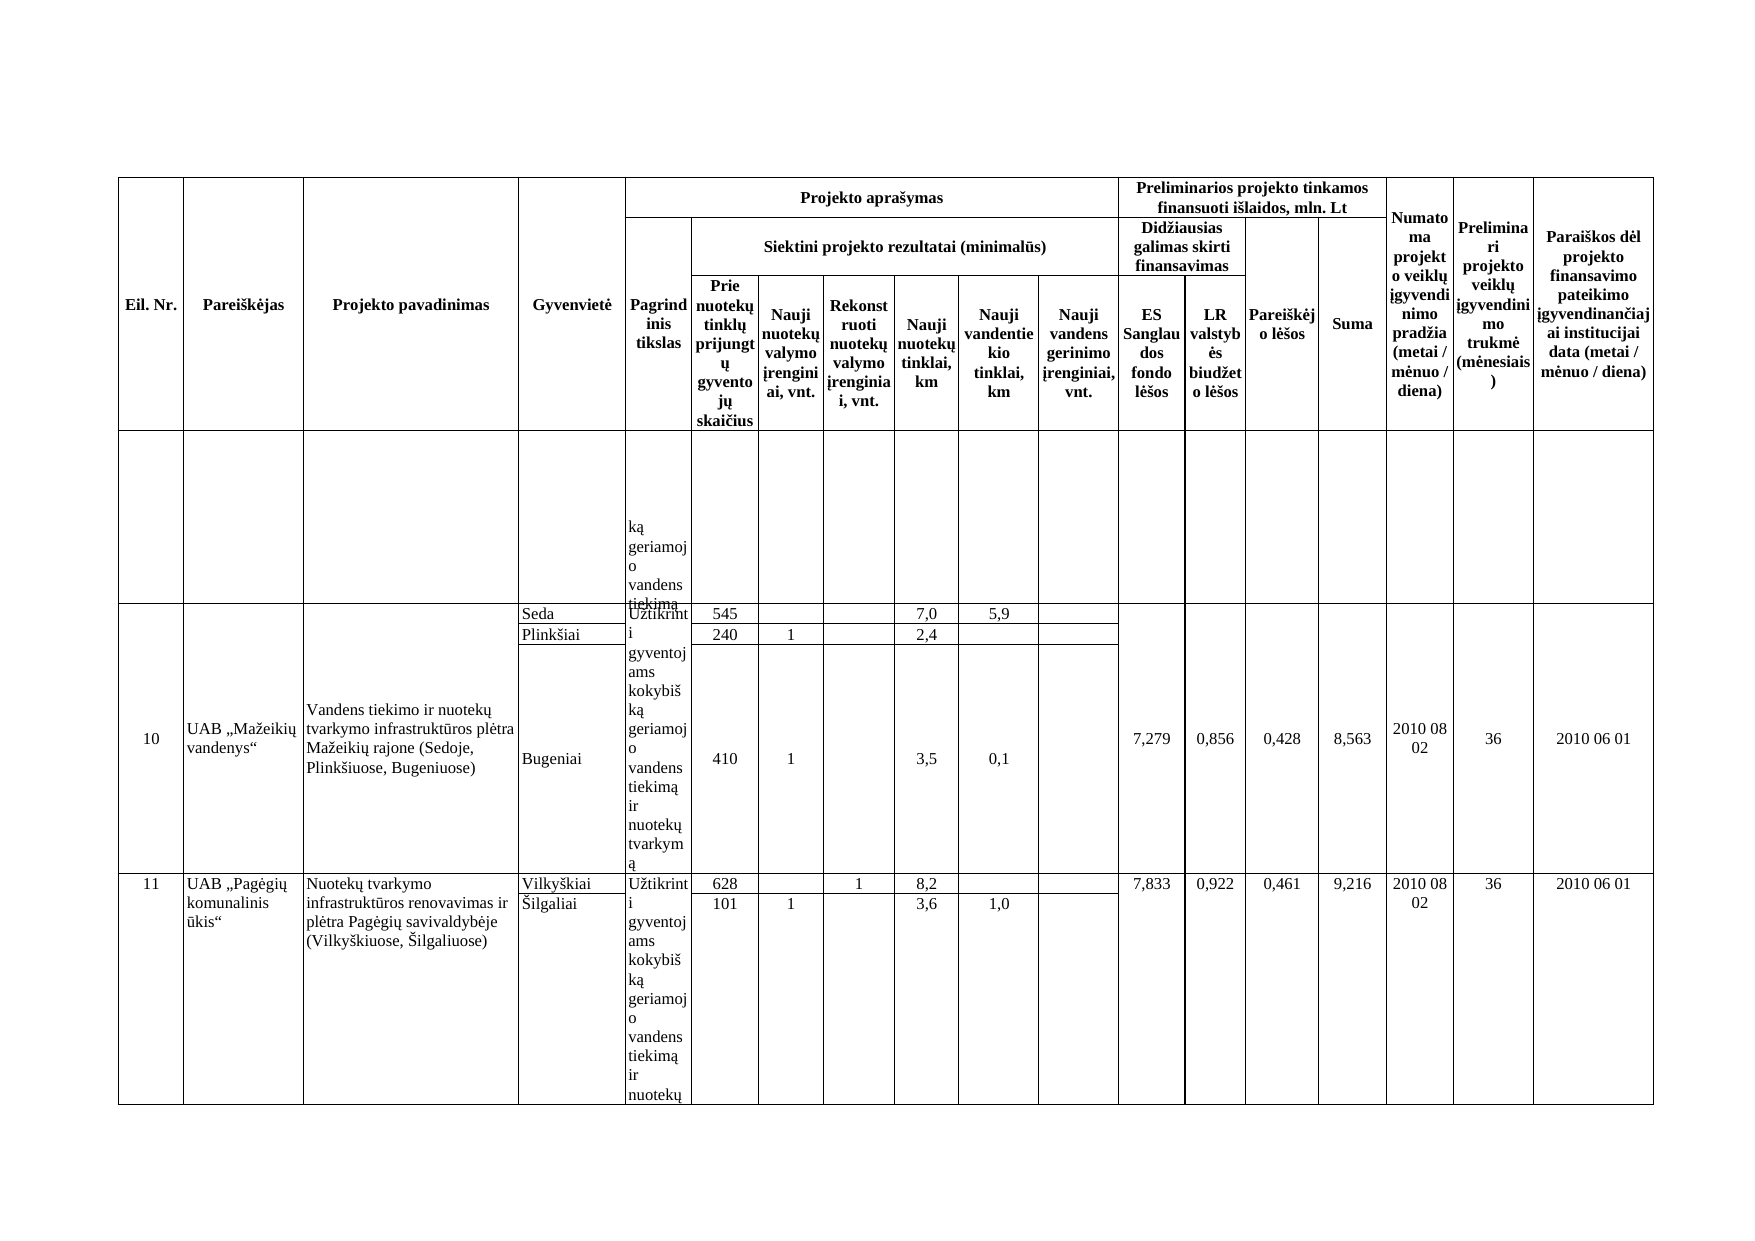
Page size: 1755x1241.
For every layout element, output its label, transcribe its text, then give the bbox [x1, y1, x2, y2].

table_cell 2010 06 01 [1534, 604, 1653, 872]
table_cell 1,0 [959, 894, 1038, 1103]
table_cell 7,0 [895, 604, 958, 623]
table_cell [692, 431, 758, 603]
table_cell Vilkyškiai [519, 874, 625, 893]
table_cell [1387, 431, 1453, 603]
table_cell 7,279 [1119, 604, 1184, 872]
table_cell Didžiausias galimas skirti finansavimas [1119, 218, 1245, 275]
table_cell [184, 431, 303, 603]
table_cell [759, 431, 823, 603]
table_cell [304, 431, 518, 603]
table_cell 8,563 [1319, 604, 1386, 872]
table_cell Plinkšiai [519, 624, 625, 643]
table_cell Nauji nuotekų valymo įrenginiai, vnt. [759, 276, 823, 429]
table_header Gyvenvietė [519, 178, 625, 429]
table_cell 2010 08 02 [1387, 604, 1453, 872]
table_cell Vandens tiekimo ir nuotekų tvarkymo infrastruktūros plėtra Mažeikių rajone (Sedoje, Plinkšiuose, Bugeniuose) [304, 604, 518, 872]
table_cell Nauji vandens gerinimo įrenginiai, vnt. [1039, 276, 1118, 429]
table_cell 410 [692, 645, 758, 872]
table_cell [1454, 431, 1533, 603]
table_cell [1534, 431, 1653, 603]
table_cell [824, 624, 894, 643]
table_cell [824, 604, 894, 623]
table_cell 3,5 [895, 645, 958, 872]
table_cell Nuotekų tvarkymo infrastruktūros renovavimas ir plėtra Pagėgių savivaldybėje (Vilkyškiuose, Šilgaliuose) [304, 874, 518, 1103]
table_cell Nauji vandentiekio tinklai, km [959, 276, 1038, 429]
table_cell [895, 431, 958, 603]
table_cell Pareiškėjo lėšos [1246, 218, 1318, 429]
table_cell 240 [692, 624, 758, 643]
table_header Projekto pavadinimas [304, 178, 518, 429]
table_cell Užtikrinti gyventojams kokybišką geriamojo vandens tiekimą ir nuotekų tvarkymą [626, 431, 691, 603]
table_cell UAB „Mažeikių vandenys“ [184, 604, 303, 872]
table_cell Prie nuotekų tinklų prijungtų gyventojų skaičius [692, 276, 758, 429]
table_cell [959, 431, 1038, 603]
table_cell Suma [1319, 218, 1386, 429]
table_header Eil. Nr. [119, 178, 183, 429]
table_cell 36 [1454, 874, 1533, 1103]
table_cell 0,428 [1246, 604, 1318, 872]
table_cell Seda [519, 604, 625, 623]
table_cell 11 [119, 874, 183, 1103]
table_cell [824, 894, 894, 1103]
table_cell 0,922 [1186, 874, 1245, 1103]
table_cell 5,9 [959, 604, 1038, 623]
table_cell [1039, 604, 1118, 623]
table_cell [824, 645, 894, 872]
table_cell 7,833 [1119, 874, 1184, 1103]
table_header Paraiškos dėl projekto finansavimo pateikimo įgyvendinančiajai institucijai data (metai / mėnuo / diena) [1534, 178, 1653, 429]
table_cell 545 [692, 604, 758, 623]
table_cell 8,2 [895, 874, 958, 893]
table_cell 2010 08 02 [1387, 874, 1453, 1103]
table_header Projekto aprašymas [626, 178, 1118, 217]
table_cell [759, 874, 823, 893]
table_cell [824, 431, 894, 603]
table_cell [119, 431, 183, 603]
table_cell [1039, 645, 1118, 872]
table_cell 9,216 [1319, 874, 1386, 1103]
table_cell [759, 604, 823, 623]
table_cell ES Sanglaudos fondo lėšos [1119, 276, 1184, 429]
table_cell [1039, 624, 1118, 643]
table_cell Rekonstruoti nuotekų valymo įrenginiai, vnt. [824, 276, 894, 429]
table_cell [959, 874, 1038, 893]
table_header Pareiškėjas [184, 178, 303, 429]
table_cell LR valstybės biudžeto lėšos [1186, 276, 1245, 429]
table_cell Pagrindinis tikslas [626, 218, 691, 429]
table_cell 1 [759, 894, 823, 1103]
table_cell [959, 624, 1038, 643]
table_cell 0,1 [959, 645, 1038, 872]
table_cell Užtikrinti gyventojams kokybišką geriamojo vandens tiekimą ir nuotekų tvarkymą [626, 874, 691, 1103]
table_cell 1 [759, 645, 823, 872]
table_cell [1186, 431, 1245, 603]
table_cell 1 [824, 874, 894, 893]
table_cell 2,4 [895, 624, 958, 643]
table_cell [1039, 431, 1118, 603]
table_cell Siektini projekto rezultatai (minimalūs) [692, 218, 1118, 275]
table_cell 628 [692, 874, 758, 893]
table_cell 1 [759, 624, 823, 643]
table_cell Užtikrinti gyventojams kokybišką geriamojo vandens tiekimą ir nuotekų tvarkymą [626, 604, 691, 872]
table_cell [1039, 874, 1118, 893]
table_cell 0,461 [1246, 874, 1318, 1103]
table_cell 0,856 [1186, 604, 1245, 872]
table_cell [519, 431, 625, 603]
table_cell [1119, 431, 1184, 603]
table_cell UAB „Pagėgių komunalinis ūkis“ [184, 874, 303, 1103]
table_header Preliminari projekto veiklų įgyvendinimo trukmė (mėnesiais) [1454, 178, 1533, 429]
table_cell 36 [1454, 604, 1533, 872]
table_cell [1319, 431, 1386, 603]
table_cell [1039, 894, 1118, 1103]
table_cell Šilgaliai [519, 894, 625, 1103]
table_cell 3,6 [895, 894, 958, 1103]
table_cell [1246, 431, 1318, 603]
table_cell 2010 06 01 [1534, 874, 1653, 1103]
table_cell 101 [692, 894, 758, 1103]
table_cell Nauji nuotekų tinklai, km [895, 276, 958, 429]
table_cell Bugeniai [519, 645, 625, 872]
table_header Preliminarios projekto tinkamos finansuoti išlaidos, mln. Lt [1119, 178, 1386, 217]
table_cell 10 [119, 604, 183, 872]
table_header Numatoma projekto veiklų įgyvendinimo pradžia (metai / mėnuo / diena) [1387, 178, 1453, 429]
